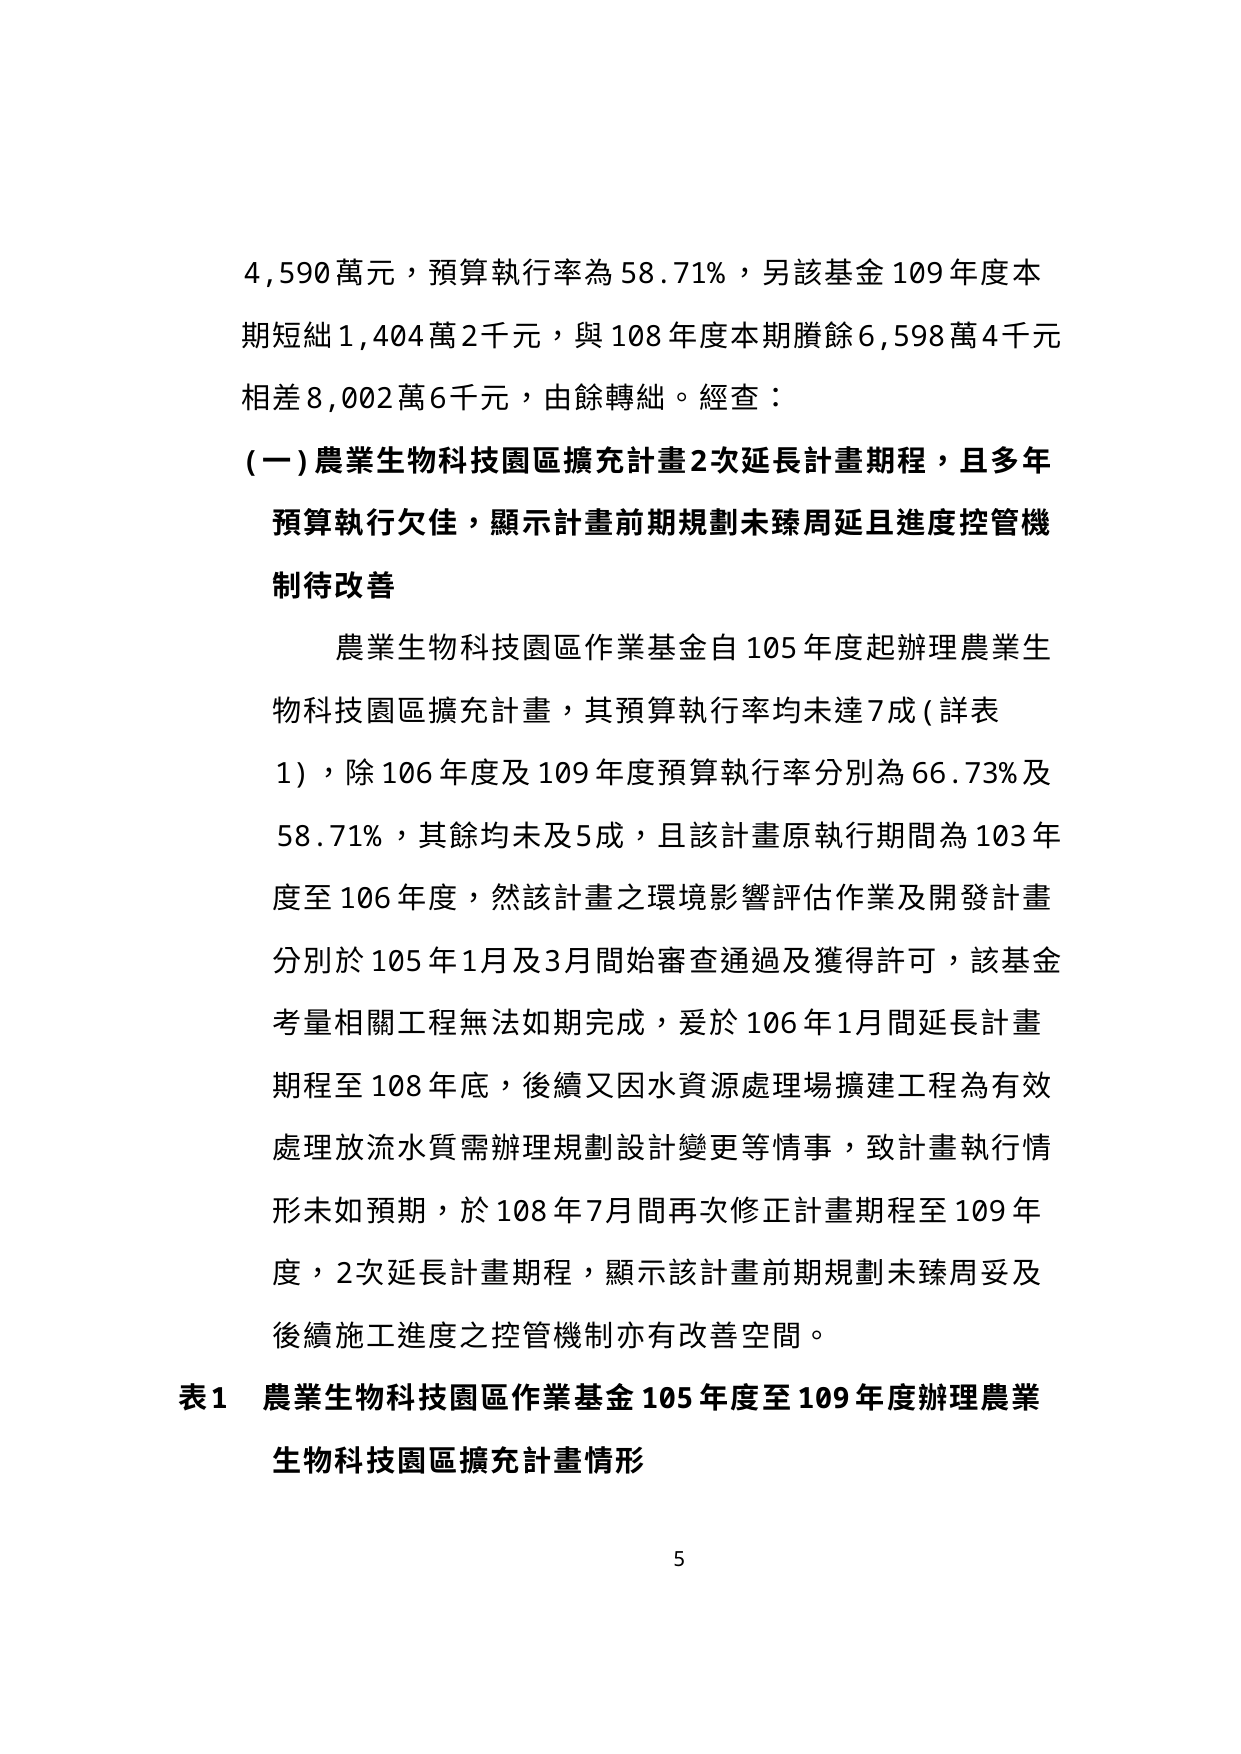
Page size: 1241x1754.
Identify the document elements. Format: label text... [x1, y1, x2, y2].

text 4,590萬元，預算執行率為58.71%，另該基金109年度本期短絀1,404萬2千元，與108年度本期賸餘6,598萬4千元相差8,002萬6千元，由餘轉絀。經查： [236, 229, 1063, 417]
text 農業生物科技園區作業基金自105年度起辦理農業生物科技園區擴充計畫，其預算執行率均未達7成(詳表1)，除106年度及109年度預算執行率分別為66.73%及58.71%，其餘均未及5成，且該計畫原執行期間為103年度至106年度，然該計畫之環境影響評估作業及開發計畫分別於105年1月及3月間始審查通過及獲得許可，該基金考量相關工程無法如期完成，爰於106年1月間延長計畫期程至108年底，後續又因水資源處理場擴建工程為有效處理放流水質需辦理規劃設計變更等情事，致計畫執行情形未如預期，於108年7月間再次修正計畫期程至109年度，2次延長計畫期程，顯示該計畫前期規劃未臻周妥及後續施工進度之控管機制亦有改善空間。 [266, 604, 1063, 1354]
text (一)農業生物科技園區擴充計畫2次延長計畫期程，且多年預算執行欠佳，顯示計畫前期規劃未臻周延且進度控管機制待改善 [236, 417, 1063, 604]
text 表1 農業生物科技園區作業基金105年度至109年度辦理農業生物科技園區擴充計畫情形 [177, 1354, 1063, 1479]
